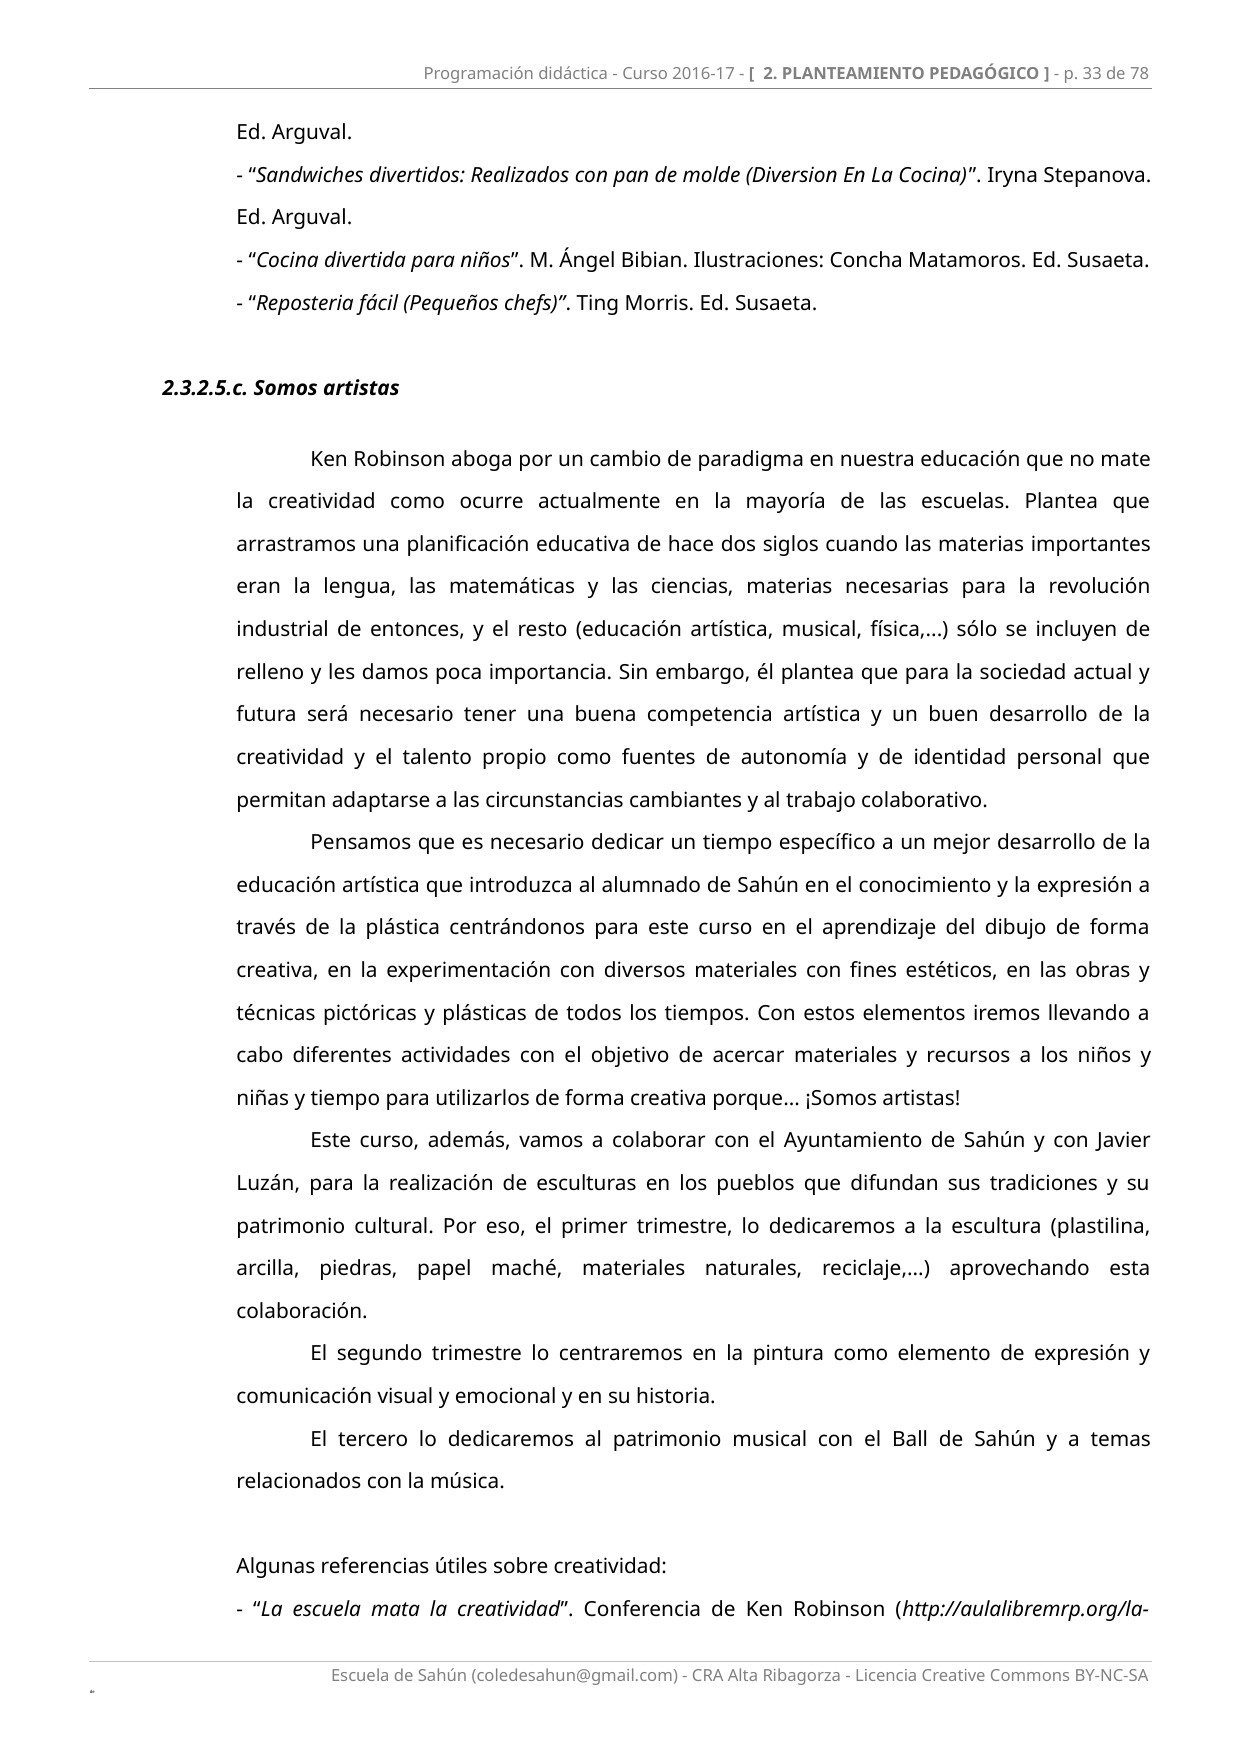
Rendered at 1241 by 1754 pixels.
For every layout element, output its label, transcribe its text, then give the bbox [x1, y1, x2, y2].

text El segundo trimestre lo centraremos en la pintura como elemento de expresión y comunicación visual y emocional y en su historia. [236, 1338, 1152, 1409]
text Ed. Arguval. [236, 117, 1152, 146]
text - “Sandwiches divertidos: Realizados con pan de molde (Diversion En La Cocina)”. Iryna Stepanova. Ed. Arguval. [236, 160, 1152, 231]
text Algunas referencias útiles sobre creatividad: [162, 1552, 1152, 1580]
text El tercero lo dedicaremos al patrimonio musical con el Ball de Sahún y a temas relacionados con la música. [236, 1424, 1152, 1495]
text Pensamos que es necesario dedicar un tiempo específico a un mejor desarrollo de la educación artística que introduzca al alumnado de Sahún en el conocimiento y la expresión a través de la plástica centrándonos para este curso en el aprendizaje del dibujo de forma creativa, en la experimentación con diversos materiales con fines estéticos, en las obras y técnicas pictóricas y plásticas de todos los tiempos. Con estos elementos iremos llevando a cabo diferentes actividades con el objetivo de acercar materiales y recursos a los niños y niñas y tiempo para utilizarlos de forma creativa porque... ¡Somos artistas! [236, 827, 1152, 1111]
text Ken Robinson aboga por un cambio de paradigma en nuestra educación que no mate la creatividad como ocurre actualmente en la mayoría de las escuelas. Plantea que arrastramos una planificación educativa de hace dos siglos cuando las materias importantes eran la lengua, las matemáticas y las ciencias, materias necesarias para la revolución industrial de entonces, y el resto (educación artística, musical, física,...) sólo se incluyen de relleno y les damos poca importancia. Sin embargo, él plantea que para la sociedad actual y futura será necesario tener una buena competencia artística y un buen desarrollo de la creatividad y el talento propio como fuentes de autonomía y de identidad personal que permitan adaptarse a las circunstancias cambiantes y al trabajo colaborativo. [236, 444, 1152, 813]
text - “La escuela mata la creatividad”. Conferencia de Ken Robinson (http://aulalibremrp.org/la- [236, 1594, 1152, 1623]
text - “Reposteria fácil (Pequeños chefs)”. Ting Morris. Ed. Susaeta. [236, 288, 1152, 316]
text Este curso, además, vamos a colaborar con el Ayuntamiento de Sahún y con Javier Luzán, para la realización de esculturas en los pueblos que difundan sus tradiciones y su patrimonio cultural. Por eso, el primer trimestre, lo dedicaremos a la escultura (plastilina, arcilla, piedras, papel maché, materiales naturales, reciclaje,...) aprovechando esta colaboración. [236, 1126, 1152, 1324]
subtitle 2.3.2.5.c. Somos artistas [162, 373, 1152, 401]
text - “Cocina divertida para niños”. M. Ángel Bibian. Ilustraciones: Concha Matamoros. Ed. Susaeta. [236, 245, 1152, 273]
